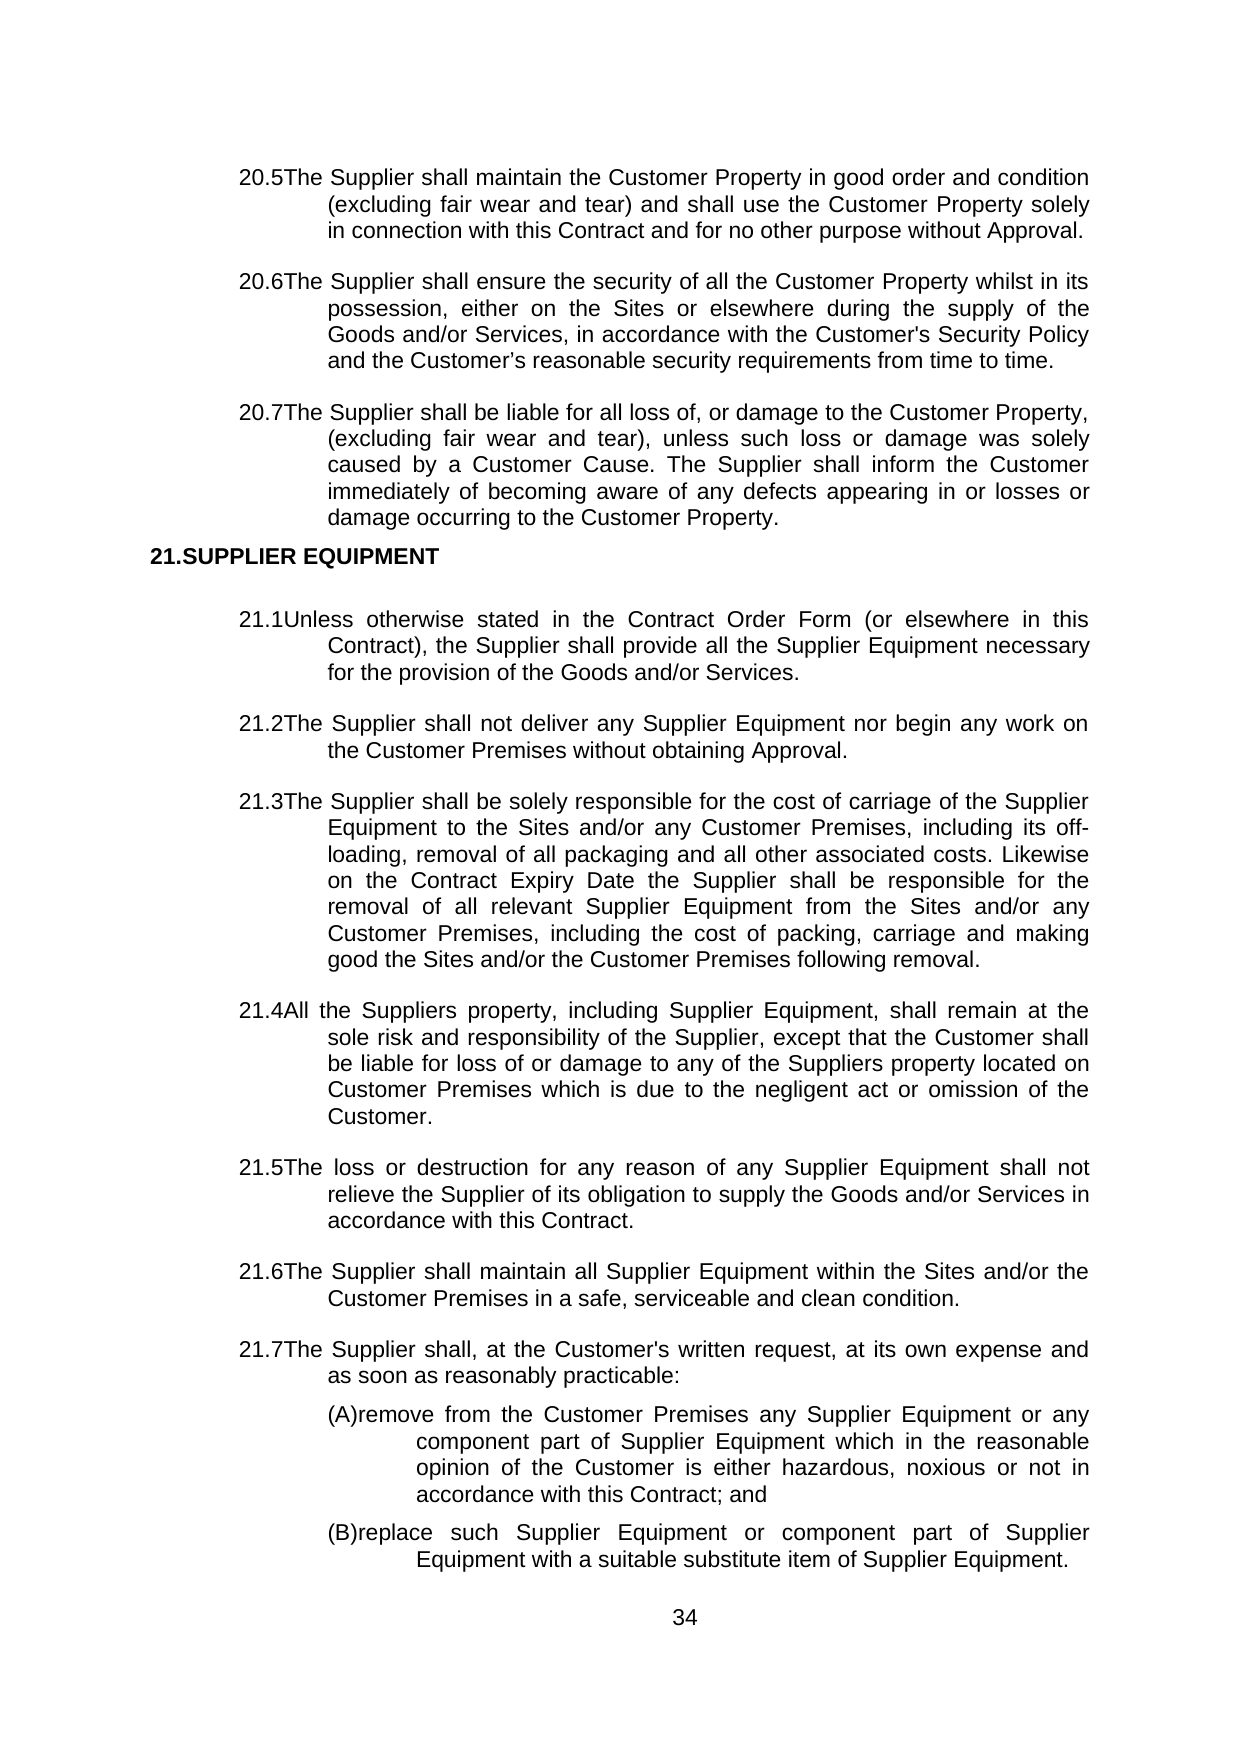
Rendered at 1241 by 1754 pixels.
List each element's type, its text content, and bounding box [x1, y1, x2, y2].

list The Supplier shall maintain all Supplier Equipment within the Sites and/or the Customer Premises in a safe, serviceable and clean condition. [239, 1258, 1090, 1311]
list The Supplier shall not deliver any Supplier Equipment nor begin any work on the Customer Premises without obtaining Approval. [239, 710, 1090, 763]
list The Supplier shall be liable for all loss of, or damage to the Customer Property, (excluding fair wear and tear), unless such loss or damage was solely caused by a Customer Cause. The Supplier shall inform the Customer immediately of becoming aware of any defects appearing in or losses or damage occurring to the Customer Property. [239, 399, 1090, 530]
list The Supplier shall maintain the Customer Property in good order and condition (excluding fair wear and tear) and shall use the Customer Property solely in connection with this Contract and for no other purpose without Approval. [239, 150, 1090, 243]
list The Supplier shall, at the Customer's written request, at its own expense and as soon as reasonably practicable: [239, 1336, 1090, 1389]
list The Supplier shall be solely responsible for the cost of carriage of the Supplier Equipment to the Sites and/or any Customer Premises, including its off-loading, removal of all packaging and all other associated costs. Likewise on the Contract Expiry Date the Supplier shall be responsible for the removal of all relevant Supplier Equipment from the Sites and/or any Customer Premises, including the cost of packing, carriage and making good the Sites and/or the Customer Premises following removal. [239, 788, 1090, 972]
list remove from the Customer Premises any Supplier Equipment or any component part of Supplier Equipment which in the reasonable opinion of the Customer is either hazardous, noxious or not in accordance with this Contract; and [327, 1401, 1090, 1507]
list All the Suppliers property, including Supplier Equipment, shall remain at the sole risk and responsibility of the Supplier, except that the Customer shall be liable for loss of or damage to any of the Suppliers property located on Customer Premises which is due to the negligent act or omission of the Customer. [239, 997, 1090, 1129]
list Unless otherwise stated in the Contract Order Form (or elsewhere in this Contract), the Supplier shall provide all the Supplier Equipment necessary for the provision of the Goods and/or Services. [239, 606, 1090, 685]
list replace such Supplier Equipment or component part of Supplier Equipment with a suitable substitute item of Supplier Equipment. [327, 1519, 1090, 1572]
list The Supplier shall ensure the security of all the Customer Property whilst in its possession, either on the Sites or elsewhere during the supply of the Goods and/or Services, in accordance with the Customer's Security Policy and the Customer’s reasonable security requirements from time to time. [239, 268, 1090, 374]
list The loss or destruction for any reason of any Supplier Equipment shall not relieve the Supplier of its obligation to supply the Goods and/or Services in accordance with this Contract. [239, 1154, 1090, 1233]
subtitle SUPPLIER EQUIPMENT [150, 543, 1090, 569]
